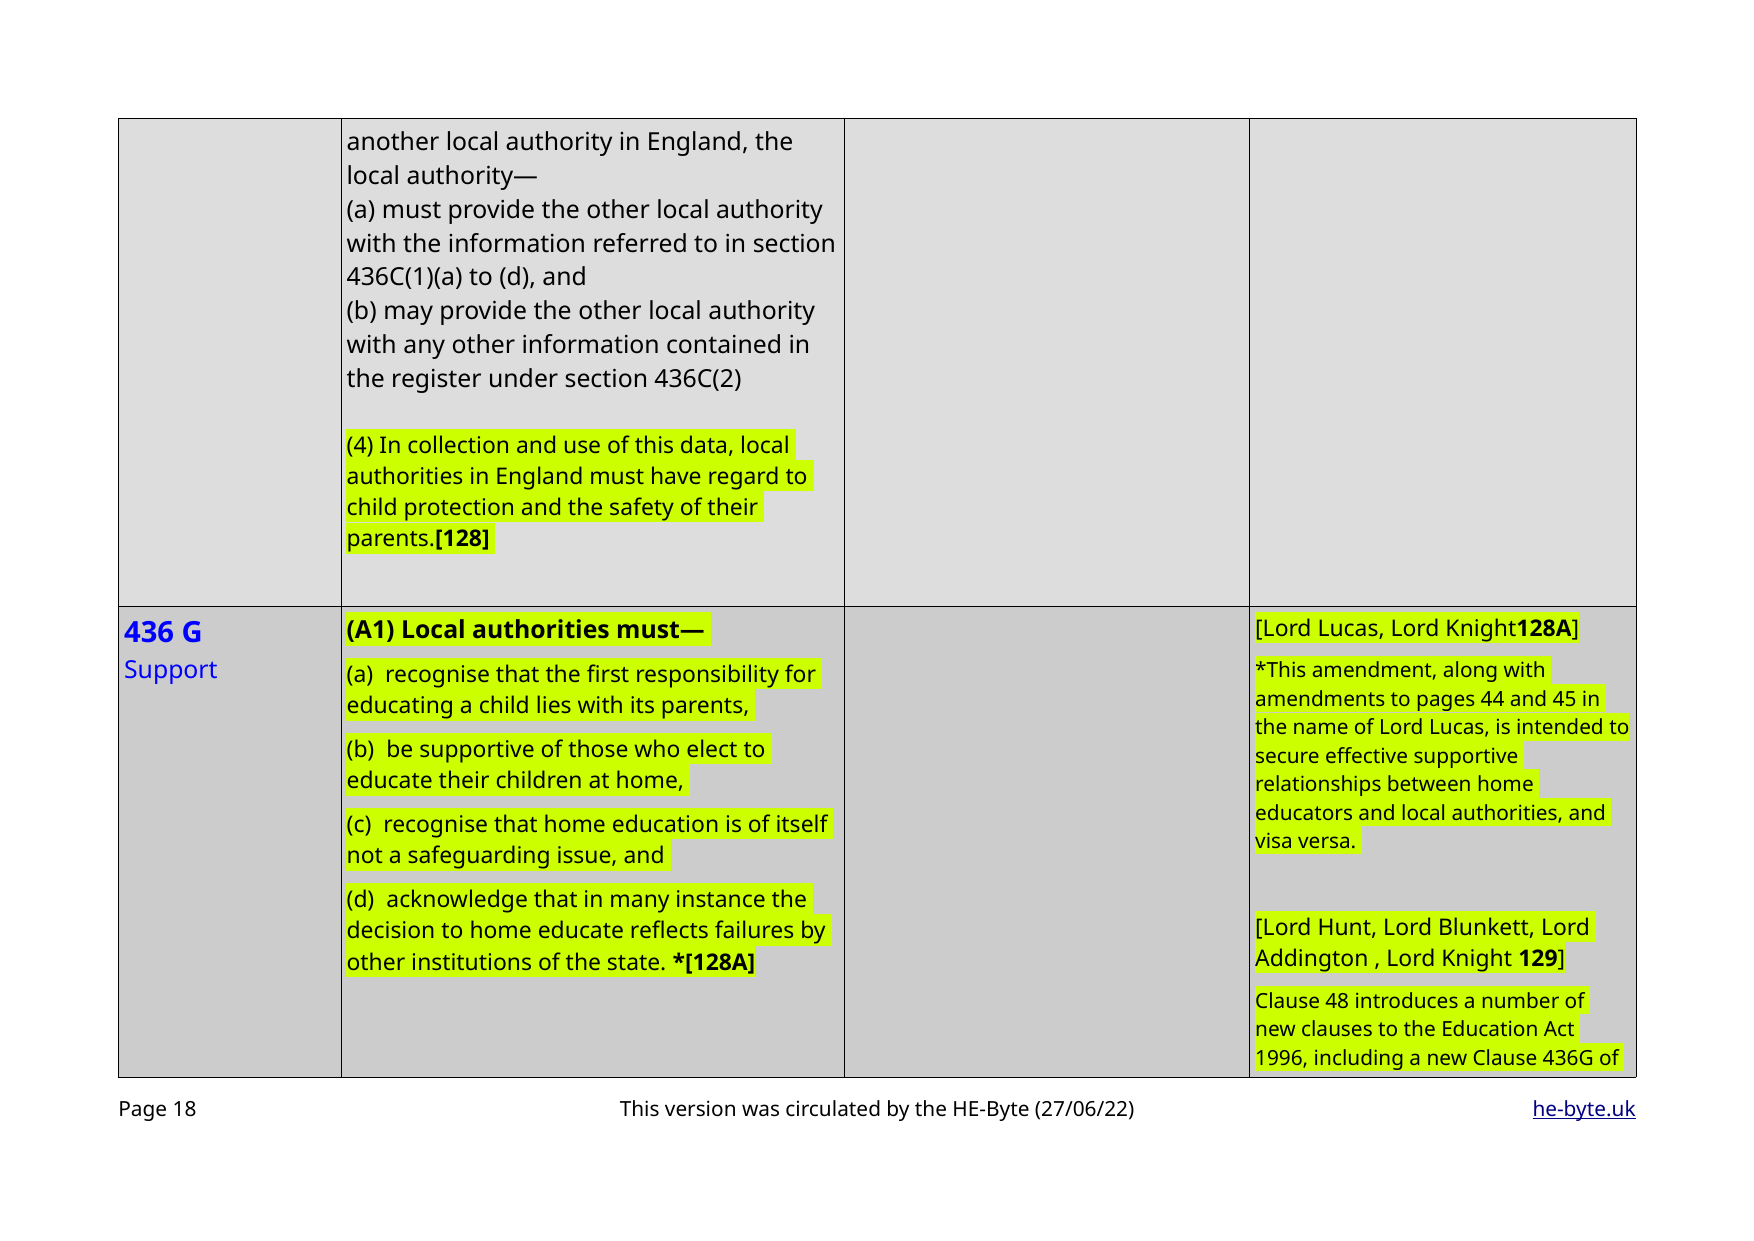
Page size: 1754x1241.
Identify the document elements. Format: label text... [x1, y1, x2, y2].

table_cell 436 G Support [119, 607, 341, 1077]
table_cell [845, 607, 1249, 1077]
table_cell [1250, 119, 1636, 606]
table_cell [Lord Lucas, Lord Knight128A] *This amendment, along with amendments to pages 44 and 45 in the name of Lord Lucas, is intended to secure effective supportive relationships between home educators and local authorities, and visa versa. [Lord Hunt, Lord Blunkett, Lord Addington , Lord Knight 129] Clause 48 introduces a number of new clauses to the Education Act 1996, including a new Clause 436G of [1250, 607, 1636, 1077]
table_cell [845, 119, 1249, 606]
table_cell (A1) Local authorities must— (a) recognise that the first responsibility for educating a child lies with its parents, (b) be supportive of those who elect to educate their children at home, (c) recognise that home education is of itself not a safeguarding issue, and (d) acknowledge that in many instance the decision to home educate reflects failures by other institutions of the state. *[128A] [342, 607, 844, 1077]
table_cell [119, 119, 341, 606]
table_cell another local authority in England, the local authority— (a) must provide the other local authority with the information referred to in section 436C(1)(a) to (d), and (b) may provide the other local authority with any other information contained in the register under section 436C(2) (4) In collection and use of this data, local authorities in England must have regard to child protection and the safety of their parents.[128] [342, 119, 844, 606]
